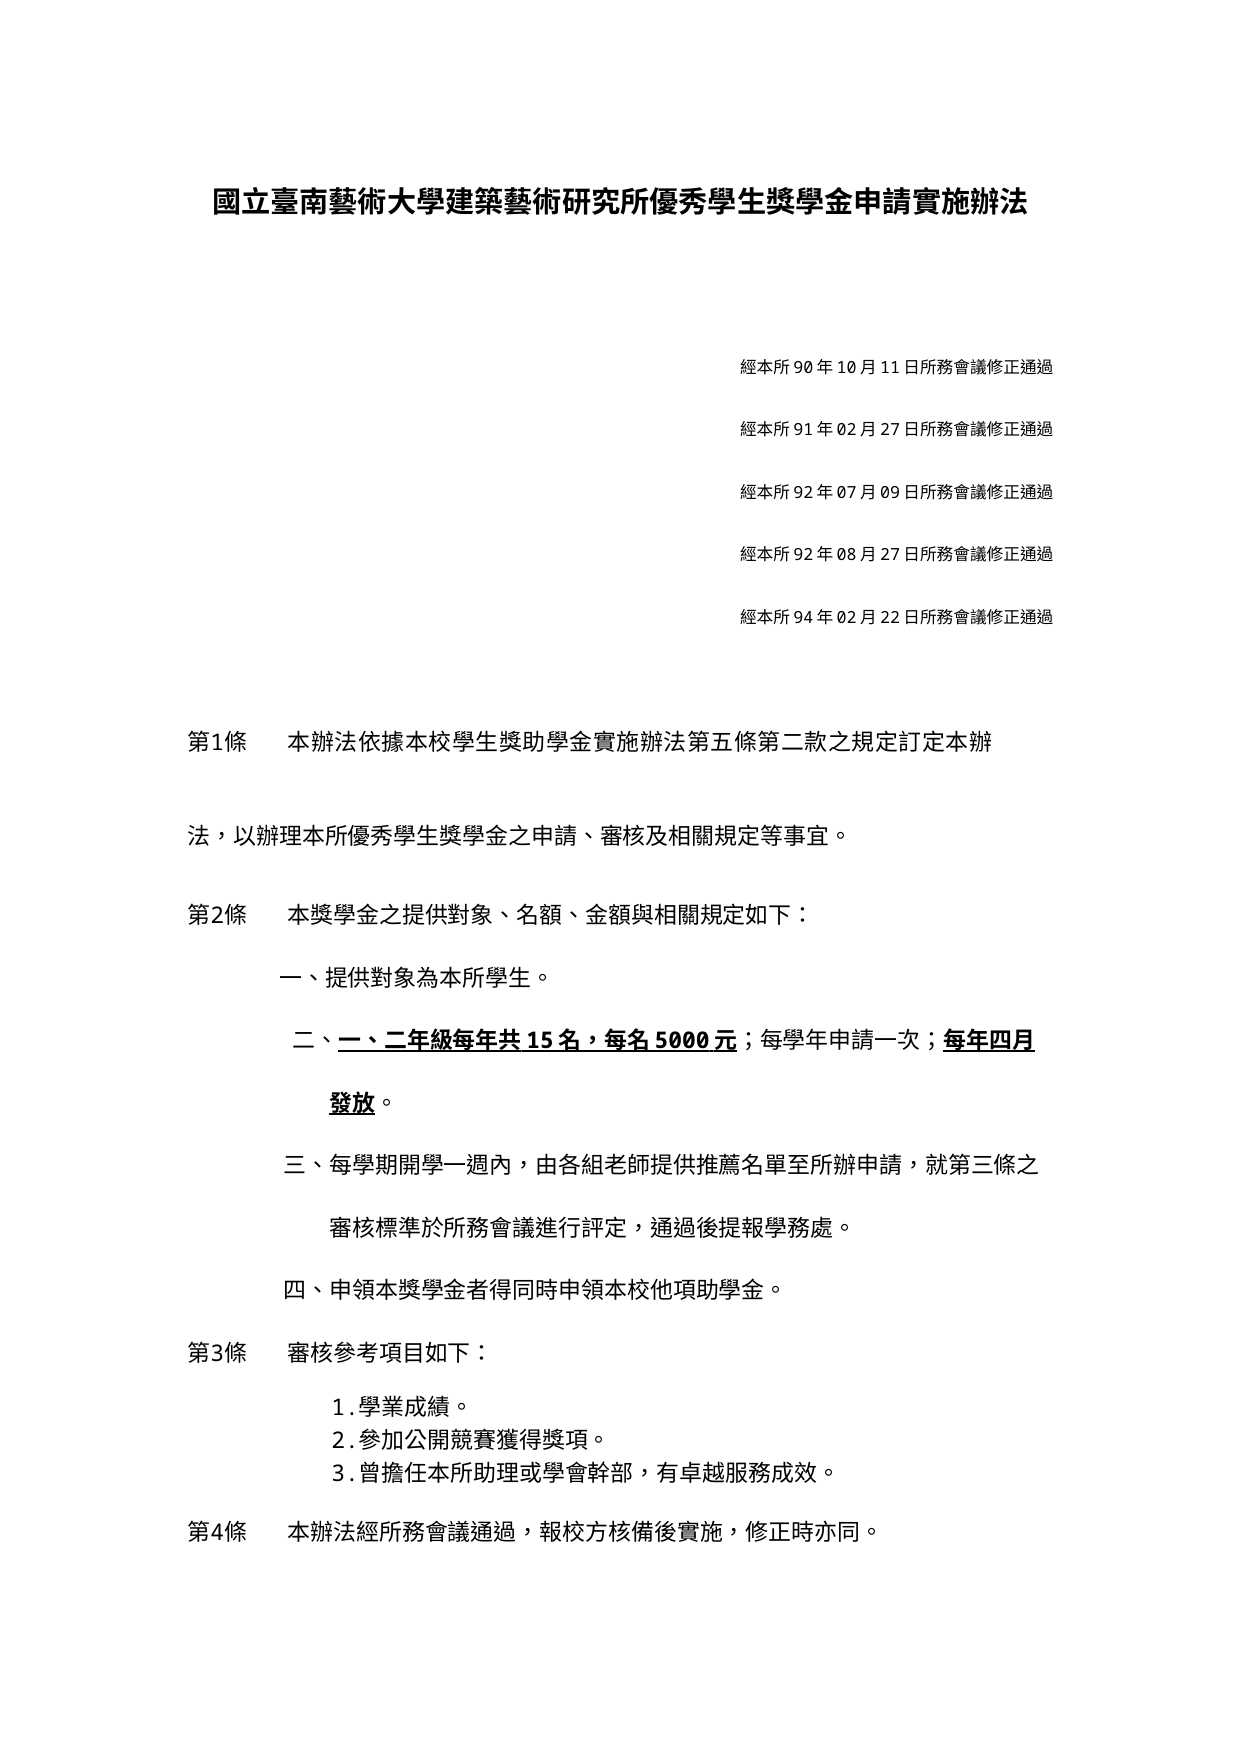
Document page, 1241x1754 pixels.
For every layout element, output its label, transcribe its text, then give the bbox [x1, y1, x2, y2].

list 本辦法依據本校學生獎助學金實施辦法第五條第二款之規定訂定本辦法，以辦理本所優秀學生獎學金之申請、審核及相關規定等事宜。 [187, 699, 994, 855]
text 經本所91年02月27日所務會議修正通過 [187, 387, 1053, 449]
text 三、每學期開學一週內，由各組老師提供推薦名單至所辦申請，就第三條之審核標準於所務會議進行評定，通過後提報學務處。 [283, 1122, 1053, 1247]
text 二、一、二年級每年共15名，每名5000元；每學年申請一次；每年四月發放。 [237, 997, 1053, 1122]
list 本獎學金之提供對象、名額、金額與相關規定如下： [187, 872, 1053, 934]
text 1.學業成績。 [262, 1389, 1053, 1422]
list 審核參考項目如下： [187, 1309, 994, 1372]
text 經本所90年10月11日所務會議修正通過 [187, 324, 1053, 387]
text 國立臺南藝術大學建築藝術研究所優秀學生獎學金申請實施辦法 [187, 158, 1053, 221]
text 經本所92年08月27日所務會議修正通過 [187, 512, 1053, 574]
list 本辦法經所務會議通過，報校方核備後實施，修正時亦同。 [187, 1489, 994, 1551]
text 經本所92年07月09日所務會議修正通過 [187, 449, 1053, 512]
text 四、申領本獎學金者得同時申領本校他項助學金。 [283, 1247, 1053, 1309]
text 3.曾擔任本所助理或學會幹部，有卓越服務成效。 [262, 1455, 1053, 1489]
text 一、提供對象為本所學生。 [187, 934, 1053, 997]
text 2.參加公開競賽獲得獎項。 [262, 1422, 1053, 1455]
text 經本所94年02月22日所務會議修正通過 [187, 574, 1053, 637]
